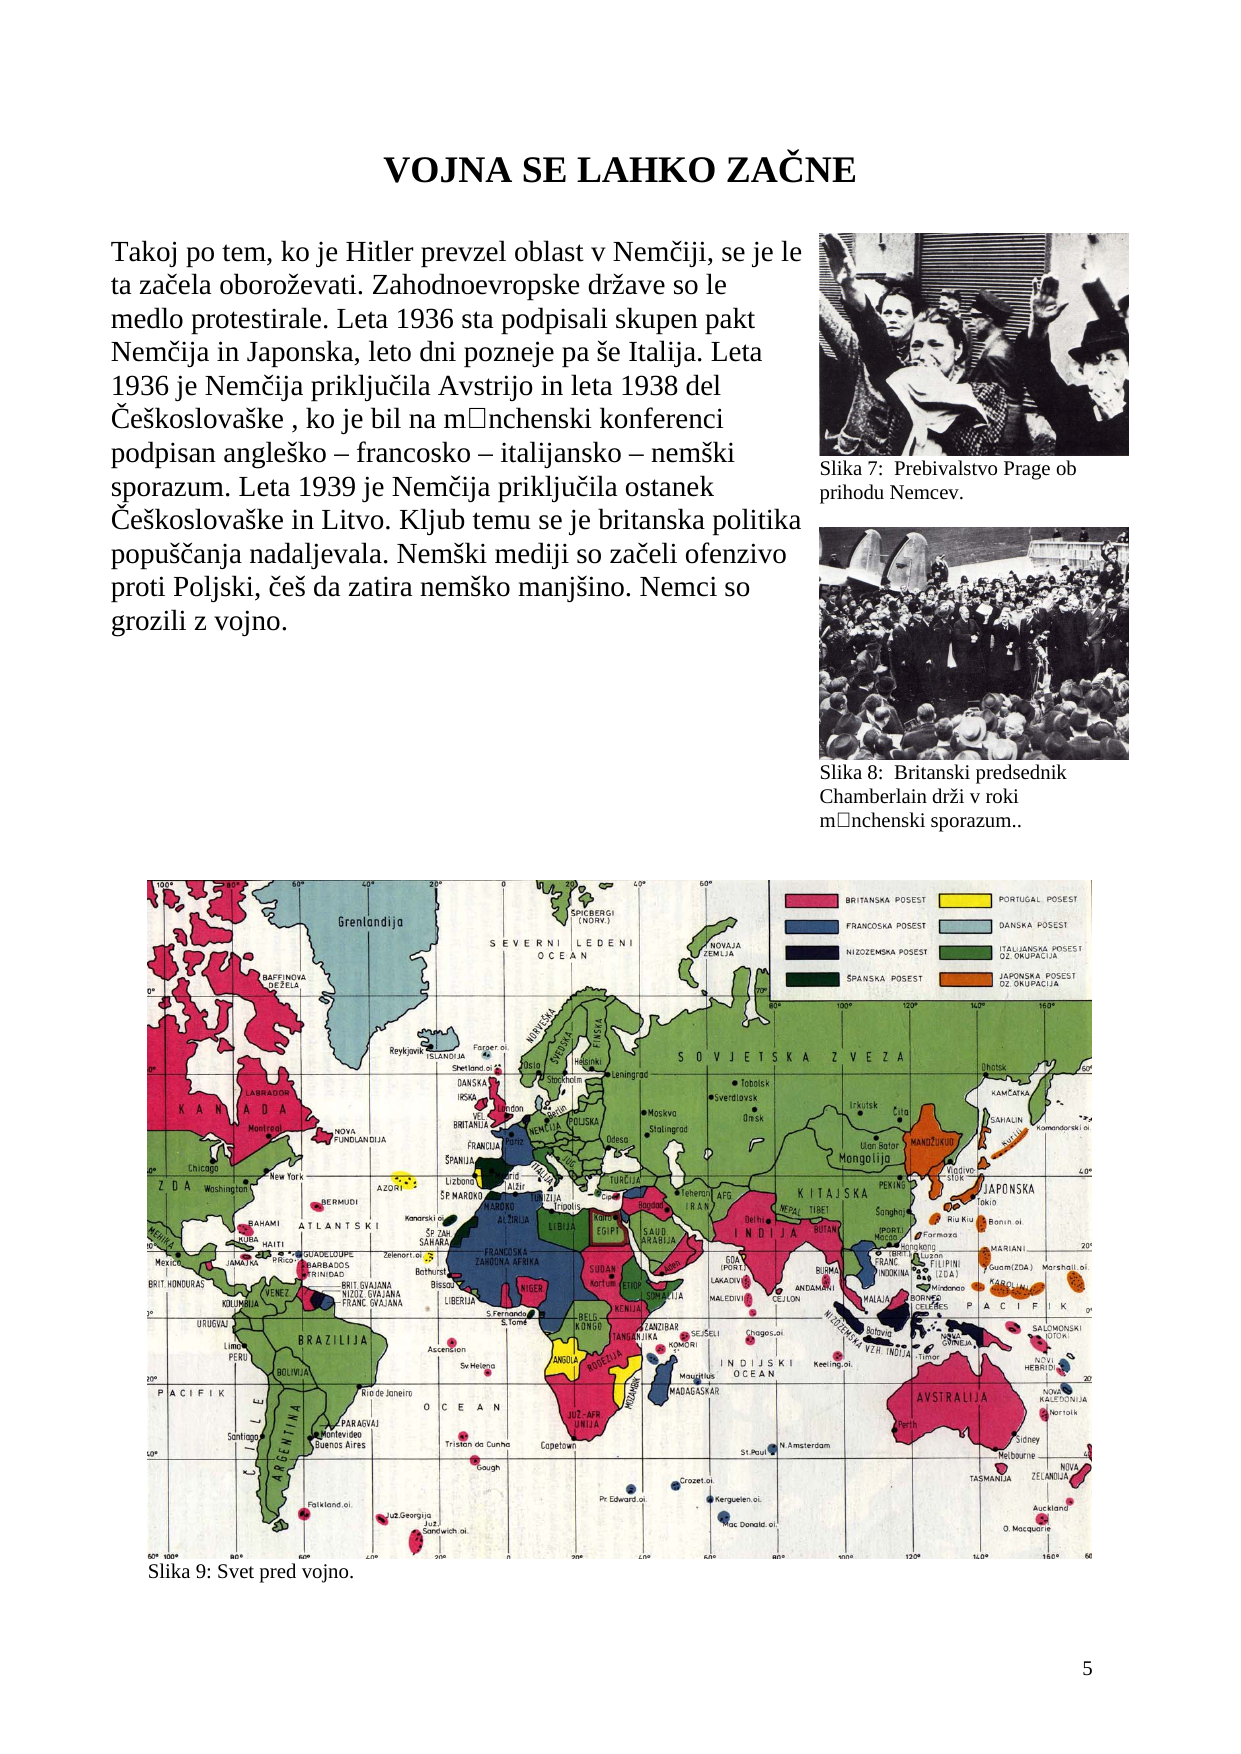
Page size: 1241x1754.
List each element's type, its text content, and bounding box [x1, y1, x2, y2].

text Slika 9: Svet pred vojno. [148, 1559, 1093, 1583]
table_header [1092, 880, 1100, 1559]
subtitle VOJNA SE LAHKO ZAČNE [148, 148, 1093, 191]
picture [147, 880, 1092, 1559]
table_header [140, 880, 147, 1559]
picture [819, 233, 1129, 456]
picture [819, 527, 1129, 760]
table_header Slika 7: Prebivalstvo Prage ob prihodu Nemcev. Slika 8: Britanski predsednik Chamberlain drži v roki mnchenski sporazum.. [812, 234, 1137, 832]
table_header Takoj po tem, ko je Hitler prevzel oblast v Nemčiji, se je le ta začela oboroževati. Zahodnoevropske države so le medlo protestirale. Leta 1936 sta podpisali skupen pakt Nemčija in Japonska, leto dni pozneje pa še Italija. Leta 1936 je Nemčija priključila Avstrijo in leta 1938 del Češkoslovaške , ko je bil na mnchenski konferenci podpisan angleško – francosko – italijansko – nemški sporazum. Leta 1939 je Nemčija priključila ostanek Češkoslovaške in Litvo. Kljub temu se je britanska politika popuščanja nadaljevala. Nemški mediji so začeli ofenzivo proti Poljski, češ da zatira nemško manjšino. Nemci so grozili z vojno. [103, 234, 812, 832]
